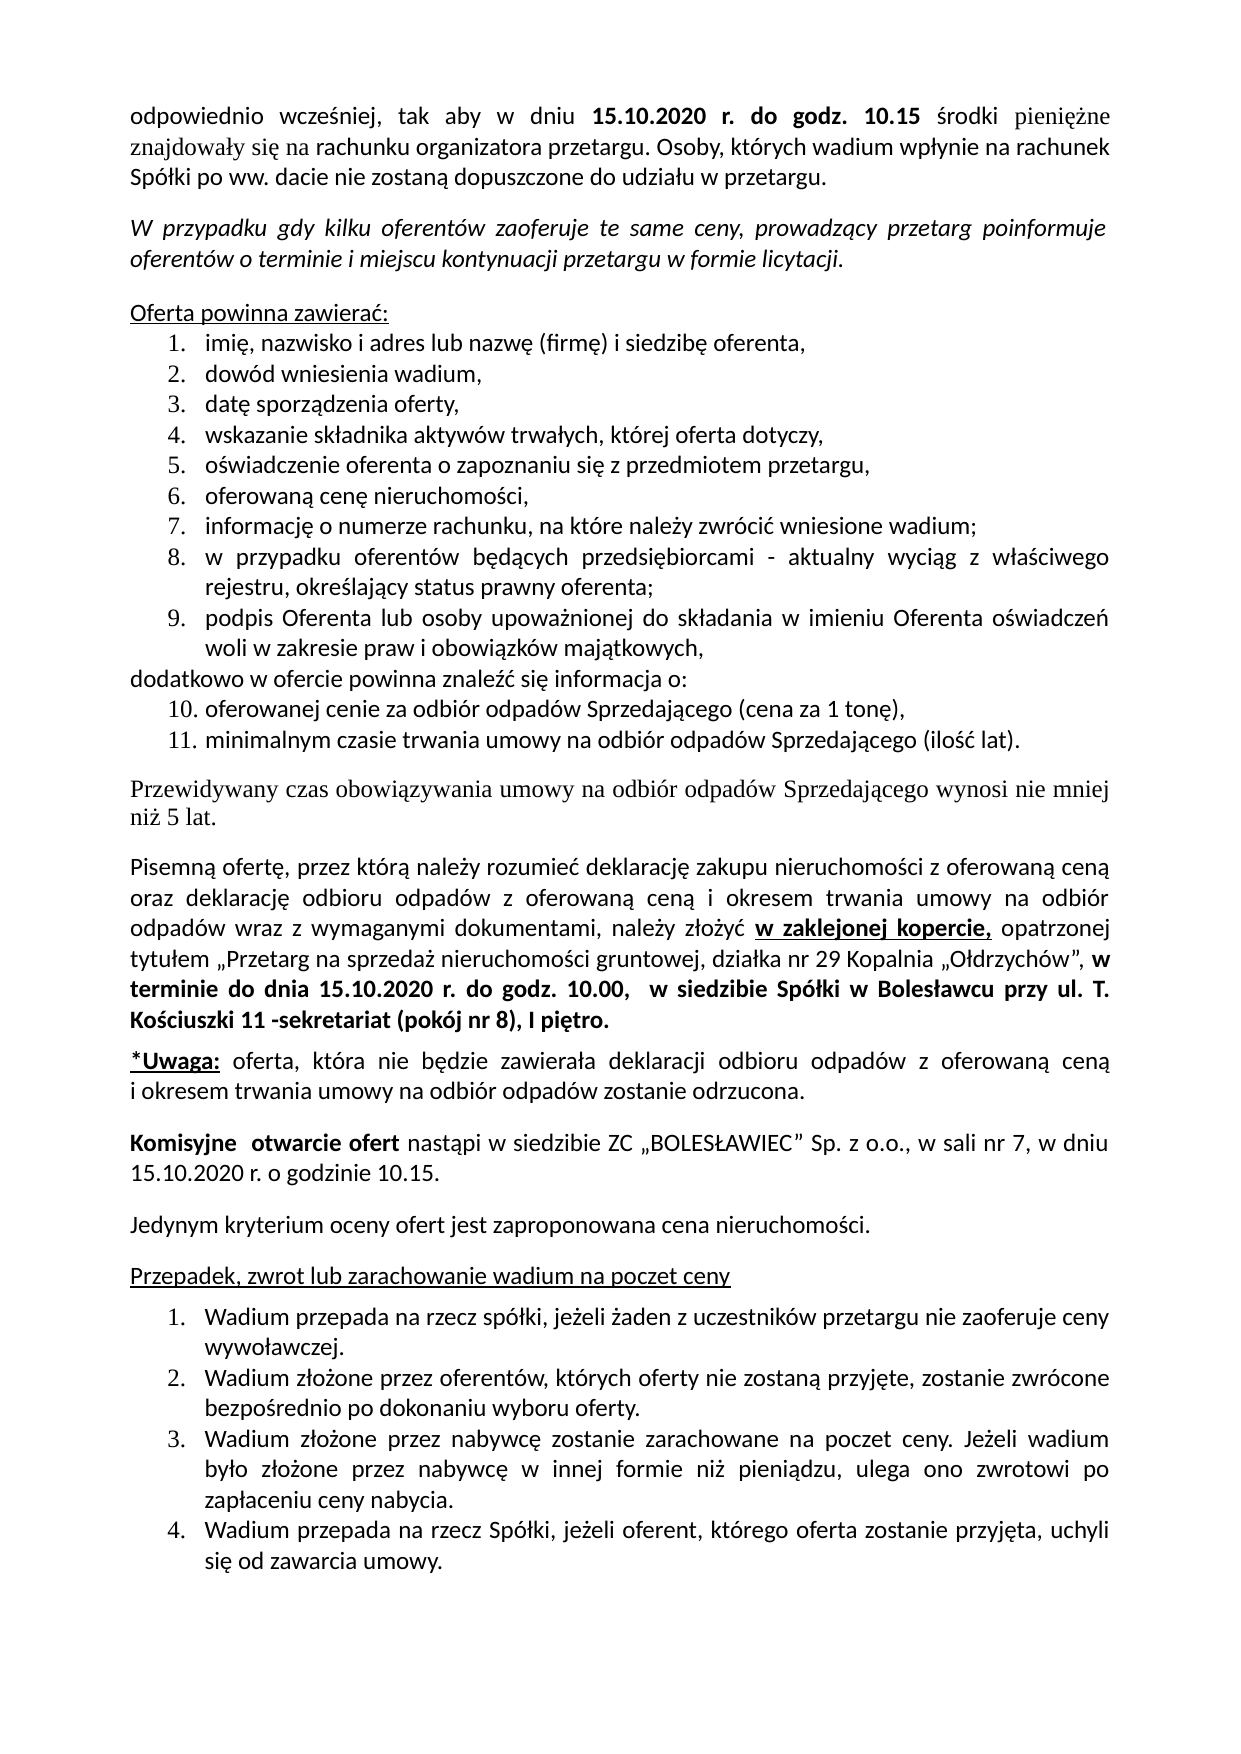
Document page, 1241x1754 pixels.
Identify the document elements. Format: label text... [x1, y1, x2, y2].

list Wadium przepada na rzecz spółki, jeżeli żaden z uczestników przetargu nie zaoferuje ceny wywoławczej. [167, 1301, 1110, 1362]
text Jedynym kryterium oceny ofert jest zaproponowana cena nieruchomości. [130, 1209, 1110, 1239]
list oświadczenie oferenta o zapoznaniu się z przedmiotem przetargu, [167, 449, 1110, 480]
text W przypadku gdy kilku oferentów zaoferuje te same ceny, prowadzący przetarg poinformuje oferentów o terminie i miejscu kontynuacji przetargu w formie licytacji. [130, 212, 1110, 273]
text Przepadek, zwrot lub zarachowanie wadium na poczet ceny [130, 1260, 1110, 1291]
text dodatkowo w ofercie powinna znaleźć się informacja o: [130, 663, 1110, 693]
list Wadium przepada na rzecz Spółki, jeżeli oferent, którego oferta zostanie przyjęta, uchyli się od zawarcia umowy. [167, 1515, 1110, 1576]
list imię, nazwisko i adres lub nazwę (firmę) i siedzibę oferenta, [167, 327, 1110, 358]
list Wadium złożone przez nabywcę zostanie zarachowane na poczet ceny. Jeżeli wadium było złożone przez nabywcę w innej formie niż pieniądzu, ulega ono zwrotowi po zapłaceniu ceny nabycia. [167, 1423, 1110, 1515]
list w przypadku oferentów będących przedsiębiorcami - aktualny wyciąg z właściwego rejestru, określający status prawny oferenta; [167, 541, 1110, 602]
text Komisyjne otwarcie ofert nastąpi w siedzibie ZC „BOLESŁAWIEC” Sp. z o.o., w sali nr 7, w dniu 15.10.2020 r. o godzinie 10.15. [130, 1127, 1110, 1188]
list informację o numerze rachunku, na które należy zwrócić wniesione wadium; [167, 510, 1110, 541]
list Wadium złożone przez oferentów, których oferty nie zostaną przyjęte, zostanie zwrócone bezpośrednio po dokonaniu wyboru oferty. [167, 1362, 1110, 1423]
text Pisemną ofertę, przez którą należy rozumieć deklarację zakupu nieruchomości z oferowaną ceną oraz deklarację odbioru odpadów z oferowaną ceną i okresem trwania umowy na odbiór odpadów wraz z wymaganymi dokumentami, należy złożyć w zaklejonej kopercie, opatrzonej tytułem „Przetarg na sprzedaż nieruchomości gruntowej, działka nr 29 Kopalnia „Ołdrzychów”, w terminie do dnia 15.10.2020 r. do godz. 10.00, w siedzibie Spółki w Bolesławcu przy ul. T. Kościuszki 11 -sekretariat (pokój nr 8), I piętro. [130, 851, 1110, 1034]
text *Uwaga: oferta, która nie będzie zawierała deklaracji odbioru odpadów z oferowaną ceną i okresem trwania umowy na odbiór odpadów zostanie odrzucona. [130, 1045, 1110, 1106]
list podpis Oferenta lub osoby upoważnionej do składania w imieniu Oferenta oświadczeń woli w zakresie praw i obowiązków majątkowych, [167, 602, 1110, 663]
list wskazanie składnika aktywów trwałych, której oferta dotyczy, [167, 419, 1110, 449]
list datę sporządzenia oferty, [167, 388, 1110, 419]
list dowód wniesienia wadium, [167, 358, 1110, 388]
list oferowaną cenę nieruchomości, [167, 480, 1110, 510]
list oferowanej cenie za odbiór odpadów Sprzedającego (cena za 1 tonę), [167, 693, 1110, 724]
text odpowiednio wcześniej, tak aby w dniu 15.10.2020 r. do godz. 10.15 środki pieniężne znajdowały się na rachunku organizatora przetargu. Osoby, których wadium wpłynie na rachunek Spółki po ww. dacie nie zostaną dopuszczone do udziału w przetargu. [130, 100, 1110, 192]
list minimalnym czasie trwania umowy na odbiór odpadów Sprzedającego (ilość lat). [167, 724, 1110, 754]
text Oferta powinna zawierać: [130, 297, 1110, 327]
text Przewidywany czas obowiązywania umowy na odbiór odpadów Sprzedającego wynosi nie mniej niż 5 lat. [130, 774, 1110, 831]
